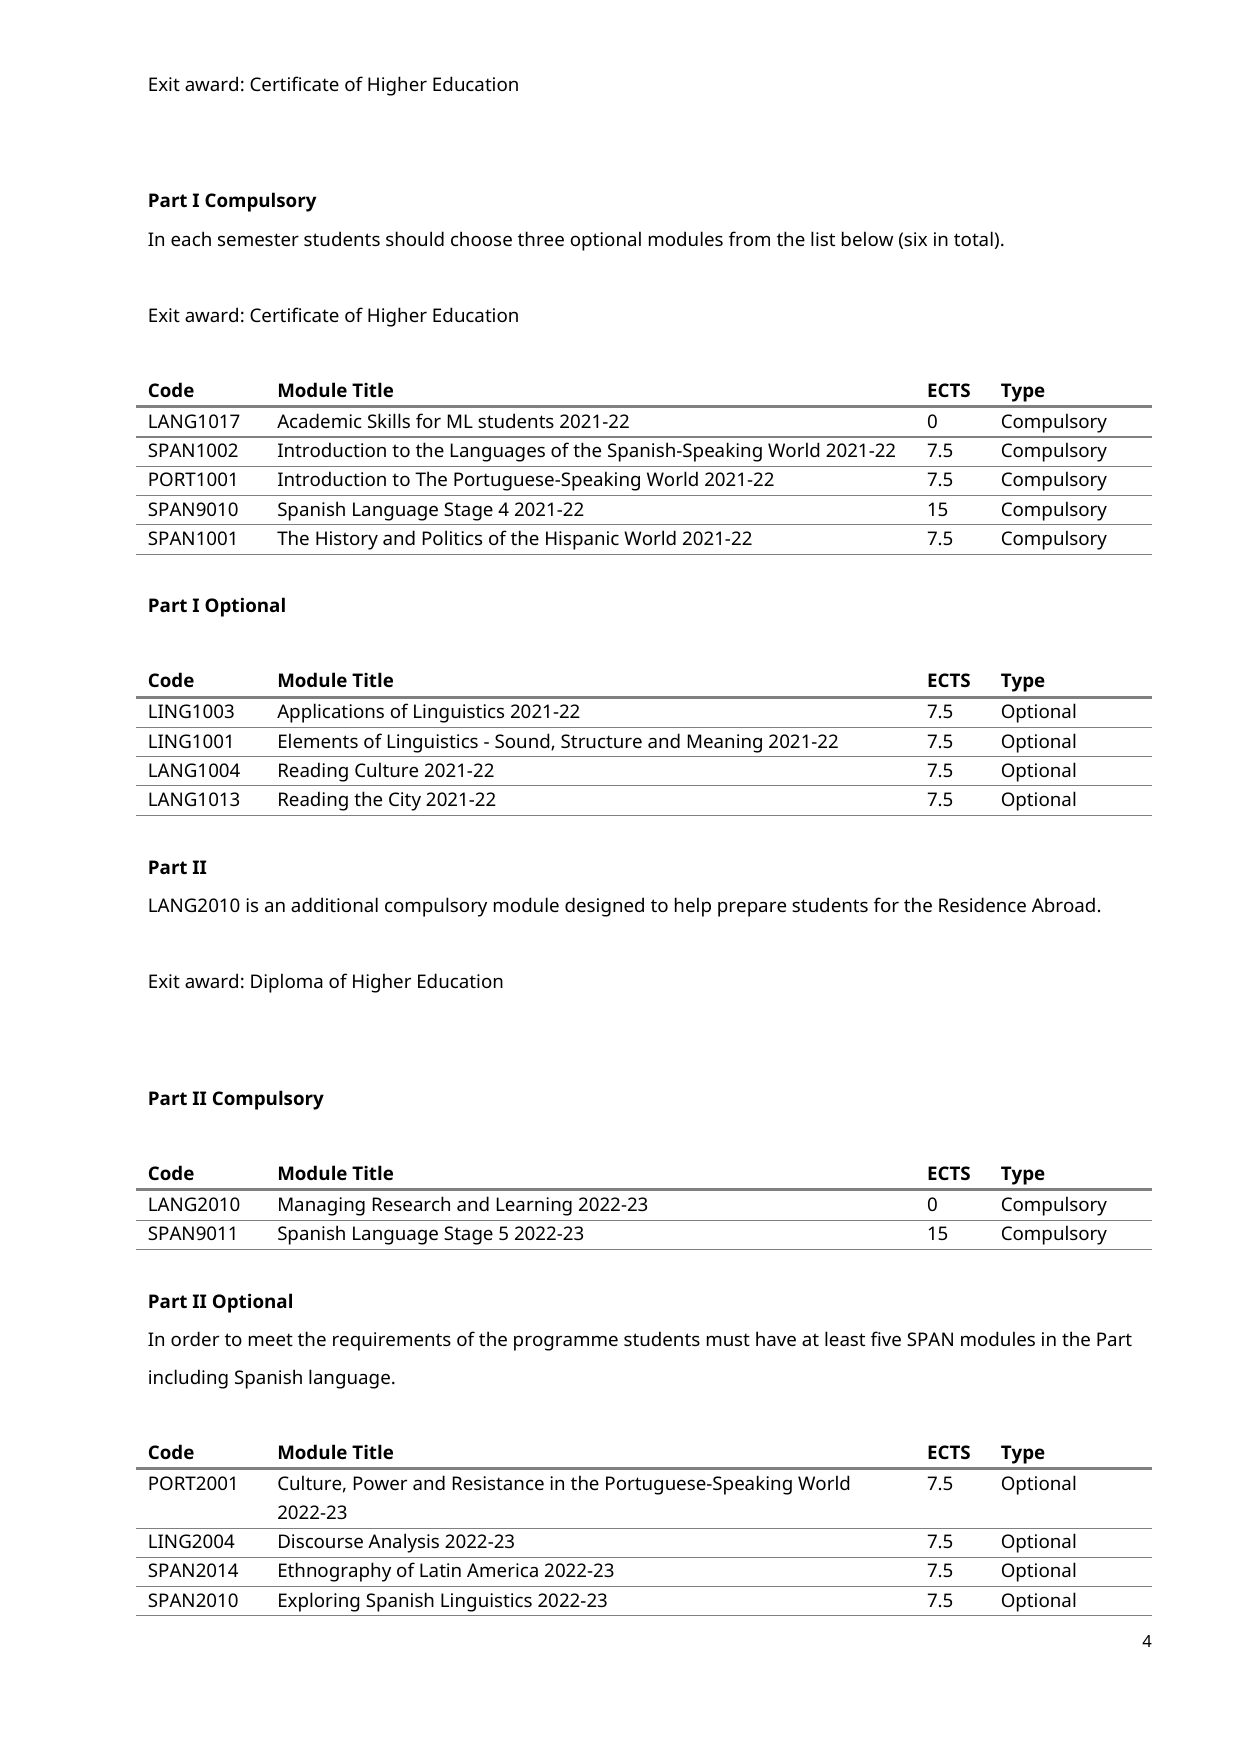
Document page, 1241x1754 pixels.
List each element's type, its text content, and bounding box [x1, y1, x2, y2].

table_cell Introduction to The Portuguese-Speaking World 2021-22 [266, 467, 916, 495]
table_cell Type [989, 1160, 1152, 1188]
table_cell Module Title [266, 1439, 916, 1467]
table_cell LANG1017 [136, 408, 266, 436]
table_cell Discourse Analysis 2022-23 [266, 1529, 916, 1557]
table_cell LING2004 [136, 1529, 266, 1557]
table_cell Type [989, 377, 1152, 405]
table_cell Module Title [266, 377, 916, 405]
table_cell Compulsory [989, 438, 1152, 466]
table_cell ECTS [916, 377, 989, 405]
table_header Exit award: Certificate of Higher Education [136, 71, 1152, 149]
table_cell SPAN9010 [136, 496, 266, 524]
table_cell Module Title [266, 667, 916, 696]
table_cell 7.5 [916, 1587, 989, 1615]
table_cell Spanish Language Stage 4 2021-22 [266, 496, 916, 524]
table_cell 0 [916, 1191, 989, 1219]
table_cell 7.5 [916, 1529, 989, 1557]
table_cell Introduction to the Languages of the Spanish-Speaking World 2021-22 [266, 438, 916, 466]
table_cell 7.5 [916, 728, 989, 756]
table_cell Reading Culture 2021-22 [266, 757, 916, 785]
table_cell Spanish Language Stage 5 2022-23 [266, 1221, 916, 1249]
table_cell 7.5 [916, 438, 989, 466]
table_cell Compulsory [989, 1191, 1152, 1219]
table_cell Optional [989, 786, 1152, 815]
table_cell Compulsory [989, 496, 1152, 524]
table_cell 7.5 [916, 467, 989, 495]
table_cell Compulsory [989, 1221, 1152, 1249]
table_cell 7.5 [916, 786, 989, 815]
table_cell Exploring Spanish Linguistics 2022-23 [266, 1587, 916, 1615]
table_cell Compulsory [989, 408, 1152, 436]
table_cell Optional [989, 1587, 1152, 1615]
table_cell Code [136, 667, 266, 696]
table_cell 15 [916, 496, 989, 524]
table_cell LANG1013 [136, 786, 266, 815]
table_cell Ethnography of Latin America 2022-23 [266, 1558, 916, 1586]
table_cell 0 [916, 408, 989, 436]
table_cell Code [136, 1439, 266, 1467]
table_cell Optional [989, 1558, 1152, 1586]
table_cell LANG2010 [136, 1191, 266, 1219]
table_cell LANG1004 [136, 757, 266, 785]
table_cell Part I Optional [136, 555, 1152, 667]
table_cell Optional [989, 699, 1152, 727]
table_cell SPAN1001 [136, 525, 266, 553]
table_cell Applications of Linguistics 2021-22 [266, 699, 916, 727]
table_cell Code [136, 377, 266, 405]
table_cell 7.5 [916, 1470, 989, 1527]
table_cell Part II LANG2010 is an additional compulsory module designed to help prepare students for the Residence Abroad. Exit award: Diploma of Higher Education [136, 816, 1152, 1047]
table_cell PORT1001 [136, 467, 266, 495]
table_cell 7.5 [916, 1558, 989, 1586]
table_cell Optional [989, 757, 1152, 785]
table_cell Type [989, 1439, 1152, 1467]
table_cell 7.5 [916, 699, 989, 727]
table_cell SPAN1002 [136, 438, 266, 466]
table_cell Optional [989, 1470, 1152, 1527]
table_cell LING1001 [136, 728, 266, 756]
table_cell ECTS [916, 1160, 989, 1188]
table_cell 7.5 [916, 757, 989, 785]
table_cell ECTS [916, 667, 989, 696]
table_cell Type [989, 667, 1152, 696]
table_cell Managing Research and Learning 2022-23 [266, 1191, 916, 1219]
table_cell Elements of Linguistics - Sound, Structure and Meaning 2021-22 [266, 728, 916, 756]
table_cell Compulsory [989, 525, 1152, 553]
table_cell SPAN2014 [136, 1558, 266, 1586]
table_cell Reading the City 2021-22 [266, 786, 916, 815]
table_cell The History and Politics of the Hispanic World 2021-22 [266, 525, 916, 553]
table_cell Culture, Power and Resistance in the Portuguese-Speaking World 2022-23 [266, 1470, 916, 1527]
table_cell LING1003 [136, 699, 266, 727]
table_cell Optional [989, 728, 1152, 756]
table_cell PORT2001 [136, 1470, 266, 1527]
table_cell SPAN2010 [136, 1587, 266, 1615]
table_cell Part I Compulsory In each semester students should choose three optional modules from the list below (six in total). Exit award: Certificate of Higher Education [136, 150, 1152, 377]
table_cell Compulsory [989, 467, 1152, 495]
table_cell Optional [989, 1529, 1152, 1557]
table_cell SPAN9011 [136, 1221, 266, 1249]
table_cell Code [136, 1160, 266, 1188]
table_cell ECTS [916, 1439, 989, 1467]
table_cell Part II Optional In order to meet the requirements of the programme students must have at least five SPAN modules in the Part including Spanish language. [136, 1250, 1152, 1439]
table_cell Part II Compulsory [136, 1047, 1152, 1160]
table_cell Module Title [266, 1160, 916, 1188]
table_cell 15 [916, 1221, 989, 1249]
table_cell Academic Skills for ML students 2021-22 [266, 408, 916, 436]
table_cell 7.5 [916, 525, 989, 553]
